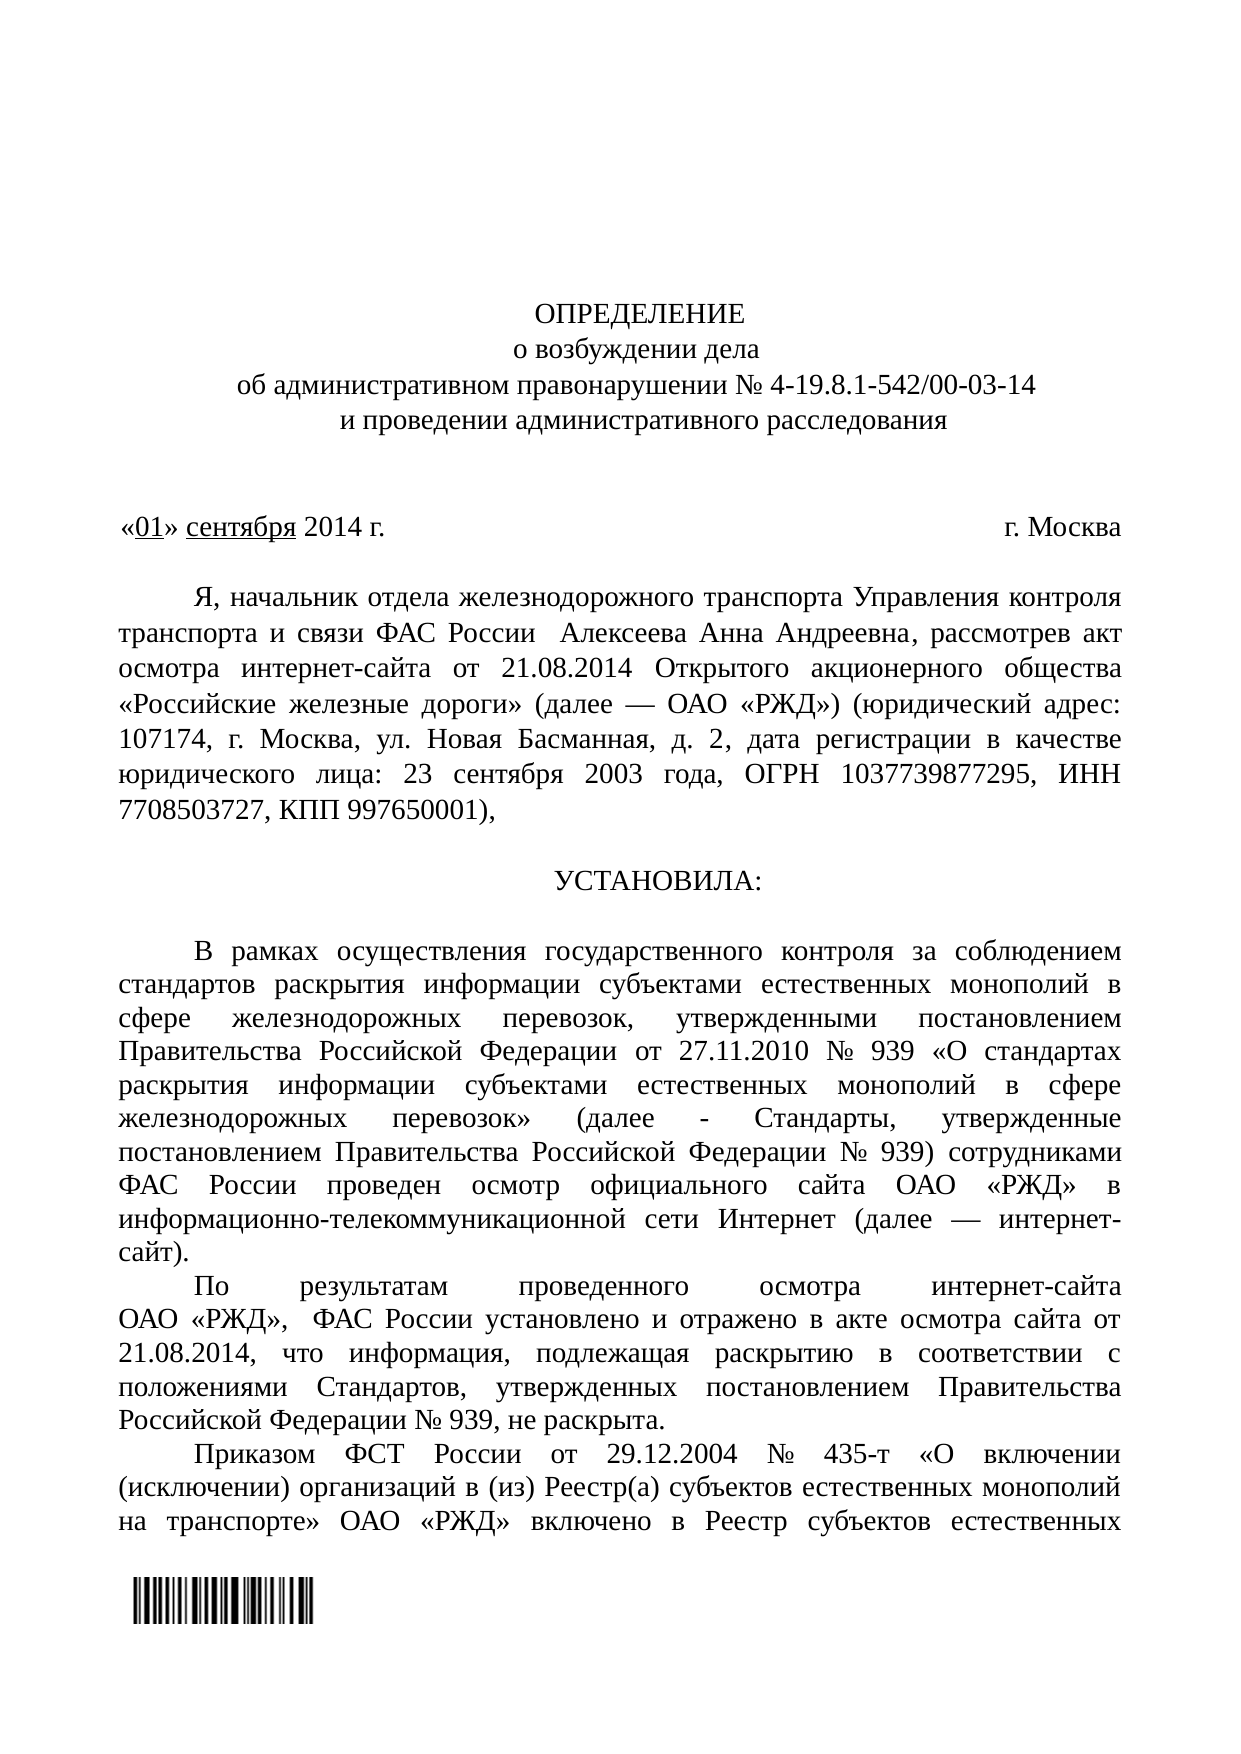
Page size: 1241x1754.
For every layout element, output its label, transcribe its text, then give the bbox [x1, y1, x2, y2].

text В рамках осуществления государственного контроля за соблюдением стандартов раскрытия информации субъектами естественных монополий в сфере железнодорожных перевозок, утвержденными постановлением Правительства Российской Федерации от 27.11.2010 № 939 «О стандартах раскрытия информации субъектами естественных монополий в сфере железнодорожных перевозок» (далее - Стандарты, утвержденные постановлением Правительства Российской Федерации № 939) сотрудниками ФАС России проведен осмотр официального сайта ОАО «РЖД» в информационно-телекоммуникационной сети Интернет (далее — интернет-сайт). [118, 933, 1122, 1268]
text Я, начальник отдела железнодорожного транспорта Управления контроля транспорта и связи ФАС России Алексеева Анна Андреевна, рассмотрев акт осмотра интернет-сайта от 21.08.2014 Открытого акционерного общества «Российские железные дороги» (далее — ОАО «РЖД») (юридический адрес: 107174, г. Москва, ул. Новая Басманная, д. 2, дата регистрации в качестве юридического лица: 23 сентября 2003 года, ОГРН 1037739877295, ИНН 7708503727, КПП 997650001), [118, 578, 1122, 826]
text и проведении административного расследования [158, 401, 1122, 437]
text Приказом ФСТ России от 29.12.2004 № 435-т «О включении (исключении) организаций в (из) Реестр(а) субъектов естественных монополий на транспорте» ОАО «РЖД» включено в Реестр субъектов естественных [118, 1436, 1122, 1536]
text ОПРЕДЕЛЕНИЕ [158, 295, 534, 331]
picture [118, 1577, 331, 1624]
text ОПРЕДЕЛЕНИЕ [745, 295, 1122, 331]
text о возбуждении дела [158, 331, 1122, 366]
text По результатам проведенного осмотра интернет-сайта ОАО «РЖД», ФАС России установлено и отражено в акте осмотра сайта от 21.08.2014, что информация, подлежащая раскрытию в соответствии с положениями Стандартов, утвержденных постановлением Правительства Российской Федерации № 939, не раскрыта. [118, 1268, 1122, 1436]
text об административном правонарушении № 4-19.8.1-542/00-03-14 [158, 366, 1122, 401]
text УСТАНОВИЛА: [762, 862, 1122, 897]
text УСТАНОВИЛА: [118, 862, 553, 897]
text «01» сентября 2014 г. г. Москва [120, 508, 1122, 543]
